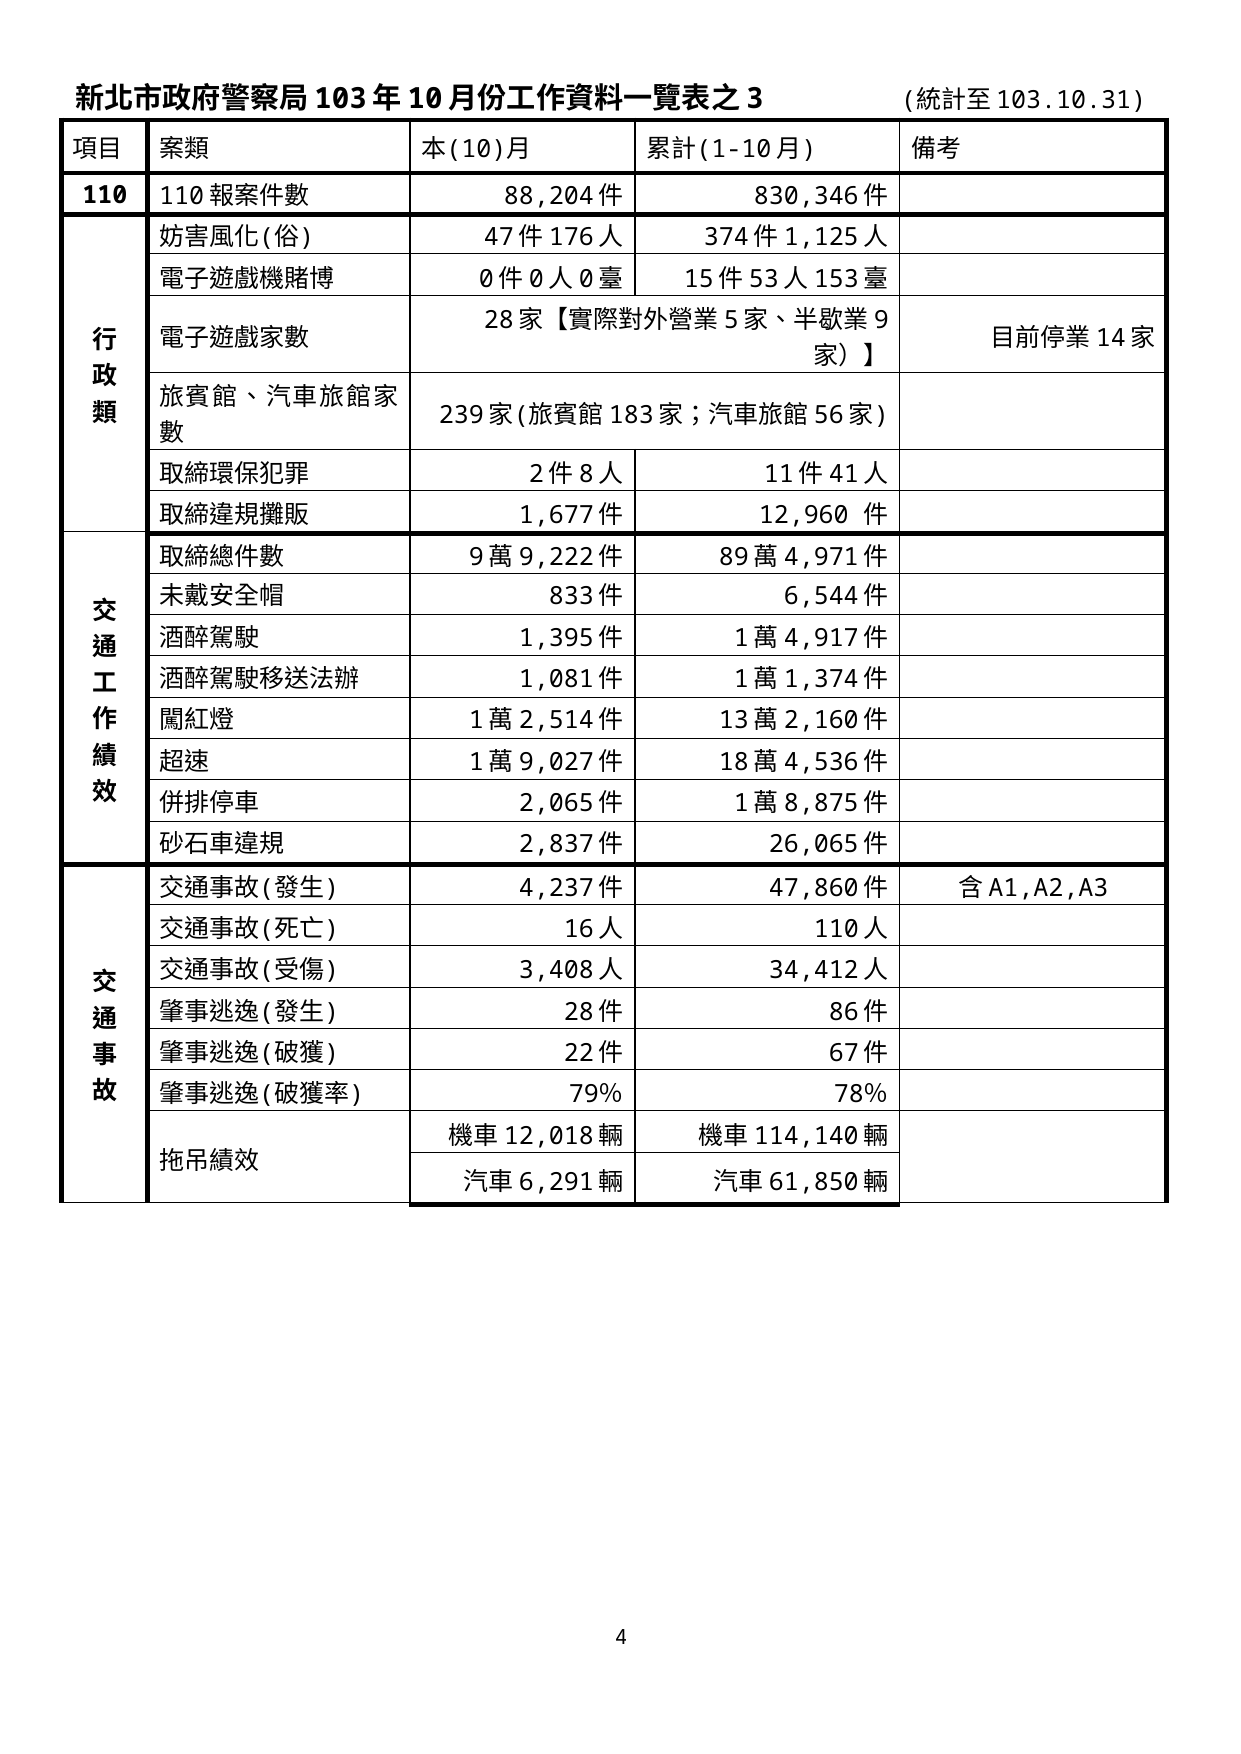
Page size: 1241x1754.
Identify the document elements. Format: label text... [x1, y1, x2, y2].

table_cell [900, 175, 1164, 212]
table_cell 89萬4,971件 [636, 536, 899, 573]
table_cell 取締總件數 [150, 536, 409, 573]
table_cell 88,204件 [411, 175, 634, 212]
table_cell 闖紅燈 [150, 698, 409, 738]
table_cell 1,677件 [411, 491, 634, 531]
table_cell 1萬1,374件 [636, 656, 899, 697]
table_cell 15件53人153臺 [636, 254, 899, 294]
table_cell 2,065件 [411, 780, 634, 821]
table_cell 18萬4,536件 [636, 739, 899, 779]
text 新北市政府警察局103年10月份工作資料一覽表之3 (統計至103.10.31) [75, 75, 1165, 117]
table_cell 22件 [411, 1029, 634, 1069]
table_cell 13萬2,160件 [636, 698, 899, 738]
table_cell 未戴安全帽 [150, 574, 409, 614]
table_cell 交通事故(發生) [150, 867, 409, 903]
table_cell 2件8人 [411, 450, 634, 490]
table_cell 機車12,018輛 [411, 1111, 634, 1152]
table_cell 26,065件 [636, 822, 899, 862]
table_cell 6,544件 [636, 574, 899, 614]
table_cell 併排停車 [150, 780, 409, 821]
table_cell 取締違規攤販 [150, 491, 409, 531]
table_cell 目前停業14家 [900, 296, 1164, 372]
table_cell 電子遊戲家數 [150, 296, 409, 372]
table_cell [900, 1029, 1164, 1069]
table_cell 取締環保犯罪 [150, 450, 409, 490]
table_cell 9萬9,222件 [411, 536, 634, 573]
table_cell [900, 491, 1164, 531]
table_cell 3,408人 [411, 946, 634, 987]
table_cell [900, 1111, 1164, 1202]
table_cell [900, 1070, 1164, 1110]
table_cell 12,960 件 [636, 491, 899, 531]
table_cell [900, 739, 1164, 779]
table_cell 239家(旅賓館183家；汽車旅館56家) [411, 373, 899, 449]
table_cell 肇事逃逸(破獲率) [150, 1070, 409, 1110]
table_cell 1萬8,875件 [636, 780, 899, 821]
table_cell 妨害風化(俗) [150, 217, 409, 253]
table_cell [900, 373, 1164, 449]
table_cell 0件0人0臺 [411, 254, 634, 294]
table_header 累計(1-10月) [636, 122, 899, 171]
table_cell 47件176人 [411, 217, 634, 253]
table_cell 110報案件數 [150, 175, 409, 212]
table_header 本(10)月 [411, 122, 634, 171]
table_cell 78％ [636, 1070, 899, 1110]
table_cell 34,412人 [636, 946, 899, 987]
table_cell 汽車6,291輛 [411, 1153, 634, 1202]
table_cell 67件 [636, 1029, 899, 1069]
table_cell 374件1,125人 [636, 217, 899, 253]
table_cell 汽車61,850輛 [636, 1153, 899, 1202]
table_cell 1,081件 [411, 656, 634, 697]
table_header 項目 [64, 122, 145, 171]
table_cell 交通工作績效 [64, 532, 145, 862]
table_cell [900, 780, 1164, 821]
table_cell 110 [64, 175, 145, 212]
table_header 備考 [900, 122, 1164, 171]
table_cell 1,395件 [411, 615, 634, 655]
table_cell 交通事故(受傷) [150, 946, 409, 987]
table_cell [900, 574, 1164, 614]
table_cell 行政類 [64, 217, 145, 531]
table_cell 47,860件 [636, 867, 899, 903]
table_cell 79％ [411, 1070, 634, 1110]
table_cell 2,837件 [411, 822, 634, 862]
table_cell 旅賓館、汽車旅館家數 [150, 373, 409, 449]
table_cell [900, 905, 1164, 945]
table_cell 機車114,140輛 [636, 1111, 899, 1152]
table_cell [900, 698, 1164, 738]
table_cell 830,346件 [636, 175, 899, 212]
table_cell 110人 [636, 905, 899, 945]
table_cell 28家【實際對外營業5家、半歇業9家）】 [411, 296, 899, 372]
table_cell 含A1,A2,A3 [900, 867, 1164, 903]
table_cell 電子遊戲機賭博 [150, 254, 409, 294]
table_cell 肇事逃逸(發生) [150, 988, 409, 1028]
table_cell 1萬4,917件 [636, 615, 899, 655]
table_cell [900, 822, 1164, 862]
table_cell 酒醉駕駛 [150, 615, 409, 655]
table_cell 4,237件 [411, 867, 634, 903]
table_cell [900, 615, 1164, 655]
table_cell 交通事故 [64, 867, 145, 1202]
table_cell [900, 254, 1164, 294]
table_cell [900, 536, 1164, 573]
table_cell 11件41人 [636, 450, 899, 490]
table_cell 28件 [411, 988, 634, 1028]
table_cell 86件 [636, 988, 899, 1028]
table_cell 超速 [150, 739, 409, 779]
table_cell [900, 217, 1164, 253]
table_cell 砂石車違規 [150, 822, 409, 862]
table_cell [900, 946, 1164, 987]
table_cell 拖吊績效 [150, 1111, 409, 1202]
table_cell 1萬9,027件 [411, 739, 634, 779]
table_cell 肇事逃逸(破獲) [150, 1029, 409, 1069]
table_cell [900, 450, 1164, 490]
table_cell 16人 [411, 905, 634, 945]
table_cell 交通事故(死亡) [150, 905, 409, 945]
table_cell [900, 656, 1164, 697]
table_cell [900, 988, 1164, 1028]
table_header 案類 [150, 122, 409, 171]
table_cell 833件 [411, 574, 634, 614]
table_cell 1萬2,514件 [411, 698, 634, 738]
table_cell 酒醉駕駛移送法辦 [150, 656, 409, 697]
